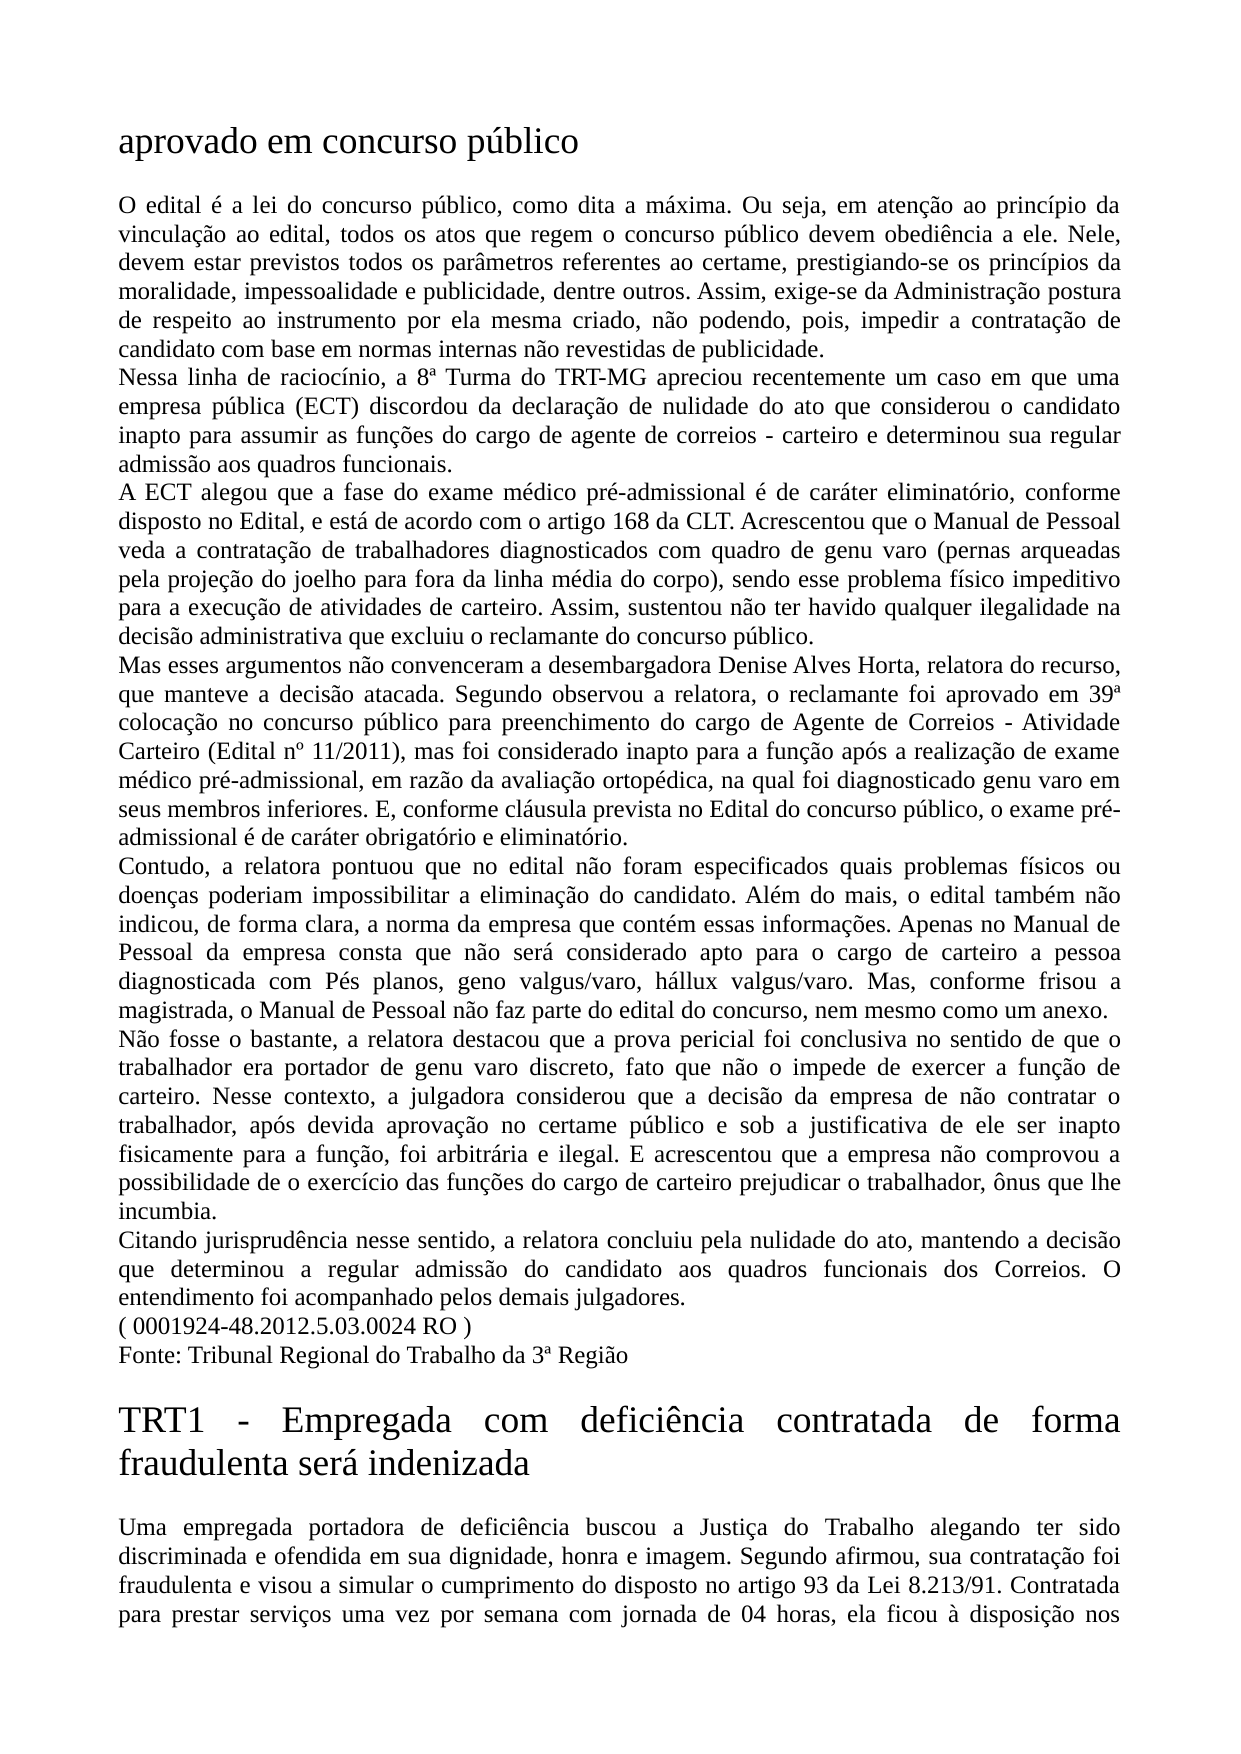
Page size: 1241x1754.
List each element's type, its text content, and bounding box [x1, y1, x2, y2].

text Mas esses argumentos não convenceram a desembargadora Denise Alves Horta, relatora do recurso, que manteve a decisão atacada. Segundo observou a relatora, o reclamante foi aprovado em 39ª colocação no concurso público para preenchimento do cargo de Agente de Correios - Atividade Carteiro (Edital nº 11/2011), mas foi considerado inapto para a função após a realização de exame médico pré-admissional, em razão da avaliação ortopédica, na qual foi diagnosticado genu varo em seus membros inferiores. E, conforme cláusula prevista no Edital do concurso público, o exame pré-admissional é de caráter obrigatório e eliminatório. [118, 650, 1122, 851]
text Contudo, a relatora pontuou que no edital não foram especificados quais problemas físicos ou doenças poderiam impossibilitar a eliminação do candidato. Além do mais, o edital também não indicou, de forma clara, a norma da empresa que contém essas informações. Apenas no Manual de Pessoal da empresa consta que não será considerado apto para o cargo de carteiro a pessoa diagnosticada com Pés planos, geno valgus/varo, hállux valgus/varo. Mas, conforme frisou a magistrada, o Manual de Pessoal não faz parte do edital do concurso, nem mesmo como um anexo. [118, 851, 1122, 1024]
text Nessa linha de raciocínio, a 8ª Turma do TRT-MG apreciou recentemente um caso em que uma empresa pública (ECT) discordou da declaração de nulidade do ato que considerou o candidato inapto para assumir as funções do cargo de agente de correios - carteiro e determinou sua regular admissão aos quadros funcionais. [118, 362, 1122, 477]
text Fonte: Tribunal Regional do Trabalho da 3ª Região [118, 1340, 1122, 1369]
text ( 0001924-48.2012.5.03.0024 RO ) [118, 1311, 1122, 1340]
text A ECT alegou que a fase do exame médico pré-admissional é de caráter eliminatório, conforme disposto no Edital, e está de acordo com o artigo 168 da CLT. Acrescentou que o Manual de Pessoal veda a contratação de trabalhadores diagnosticados com quadro de genu varo (pernas arqueadas pela projeção do joelho para fora da linha média do corpo), sendo esse problema físico impeditivo para a execução de atividades de carteiro. Assim, sustentou não ter havido qualquer ilegalidade na decisão administrativa que excluiu o reclamante do concurso público. [118, 477, 1122, 650]
text Citando jurisprudência nesse sentido, a relatora concluiu pela nulidade do ato, mantendo a decisão que determinou a regular admissão do candidato aos quadros funcionais dos Correios. O entendimento foi acompanhado pelos demais julgadores. [118, 1225, 1122, 1311]
text Não fosse o bastante, a relatora destacou que a prova pericial foi conclusiva no sentido de que o trabalhador era portador de genu varo discreto, fato que não o impede de exercer a função de carteiro. Nesse contexto, a julgadora considerou que a decisão da empresa de não contratar o trabalhador, após devida aprovação no certame público e sob a justificativa de ele ser inapto fisicamente para a função, foi arbitrária e ilegal. E acrescentou que a empresa não comprovou a possibilidade de o exercício das funções do cargo de carteiro prejudicar o trabalhador, ônus que lhe incumbia. [118, 1024, 1122, 1225]
text O edital é a lei do concurso público, como dita a máxima. Ou seja, em atenção ao princípio da vinculação ao edital, todos os atos que regem o concurso público devem obediência a ele. Nele, devem estar previstos todos os parâmetros referentes ao certame, prestigiando-se os princípios da moralidade, impessoalidade e publicidade, dentre outros. Assim, exige-se da Administração postura de respeito ao instrumento por ela mesma criado, não podendo, pois, impedir a contratação de candidato com base em normas internas não revestidas de publicidade. [118, 190, 1122, 362]
text Uma empregada portadora de deficiência buscou a Justiça do Trabalho alegando ter sido discriminada e ofendida em sua dignidade, honra e imagem. Segundo afirmou, sua contratação foi fraudulenta e visou a simular o cumprimento do disposto no artigo 93 da Lei 8.213/91. Contratada para prestar serviços uma vez por semana com jornada de 04 horas, ela ficou à disposição nos [118, 1512, 1122, 1627]
text TRT1 - Empregada com deficiência contratada de forma fraudulenta será indenizada [118, 1397, 1122, 1484]
text aprovado em concurso público [118, 118, 1122, 161]
